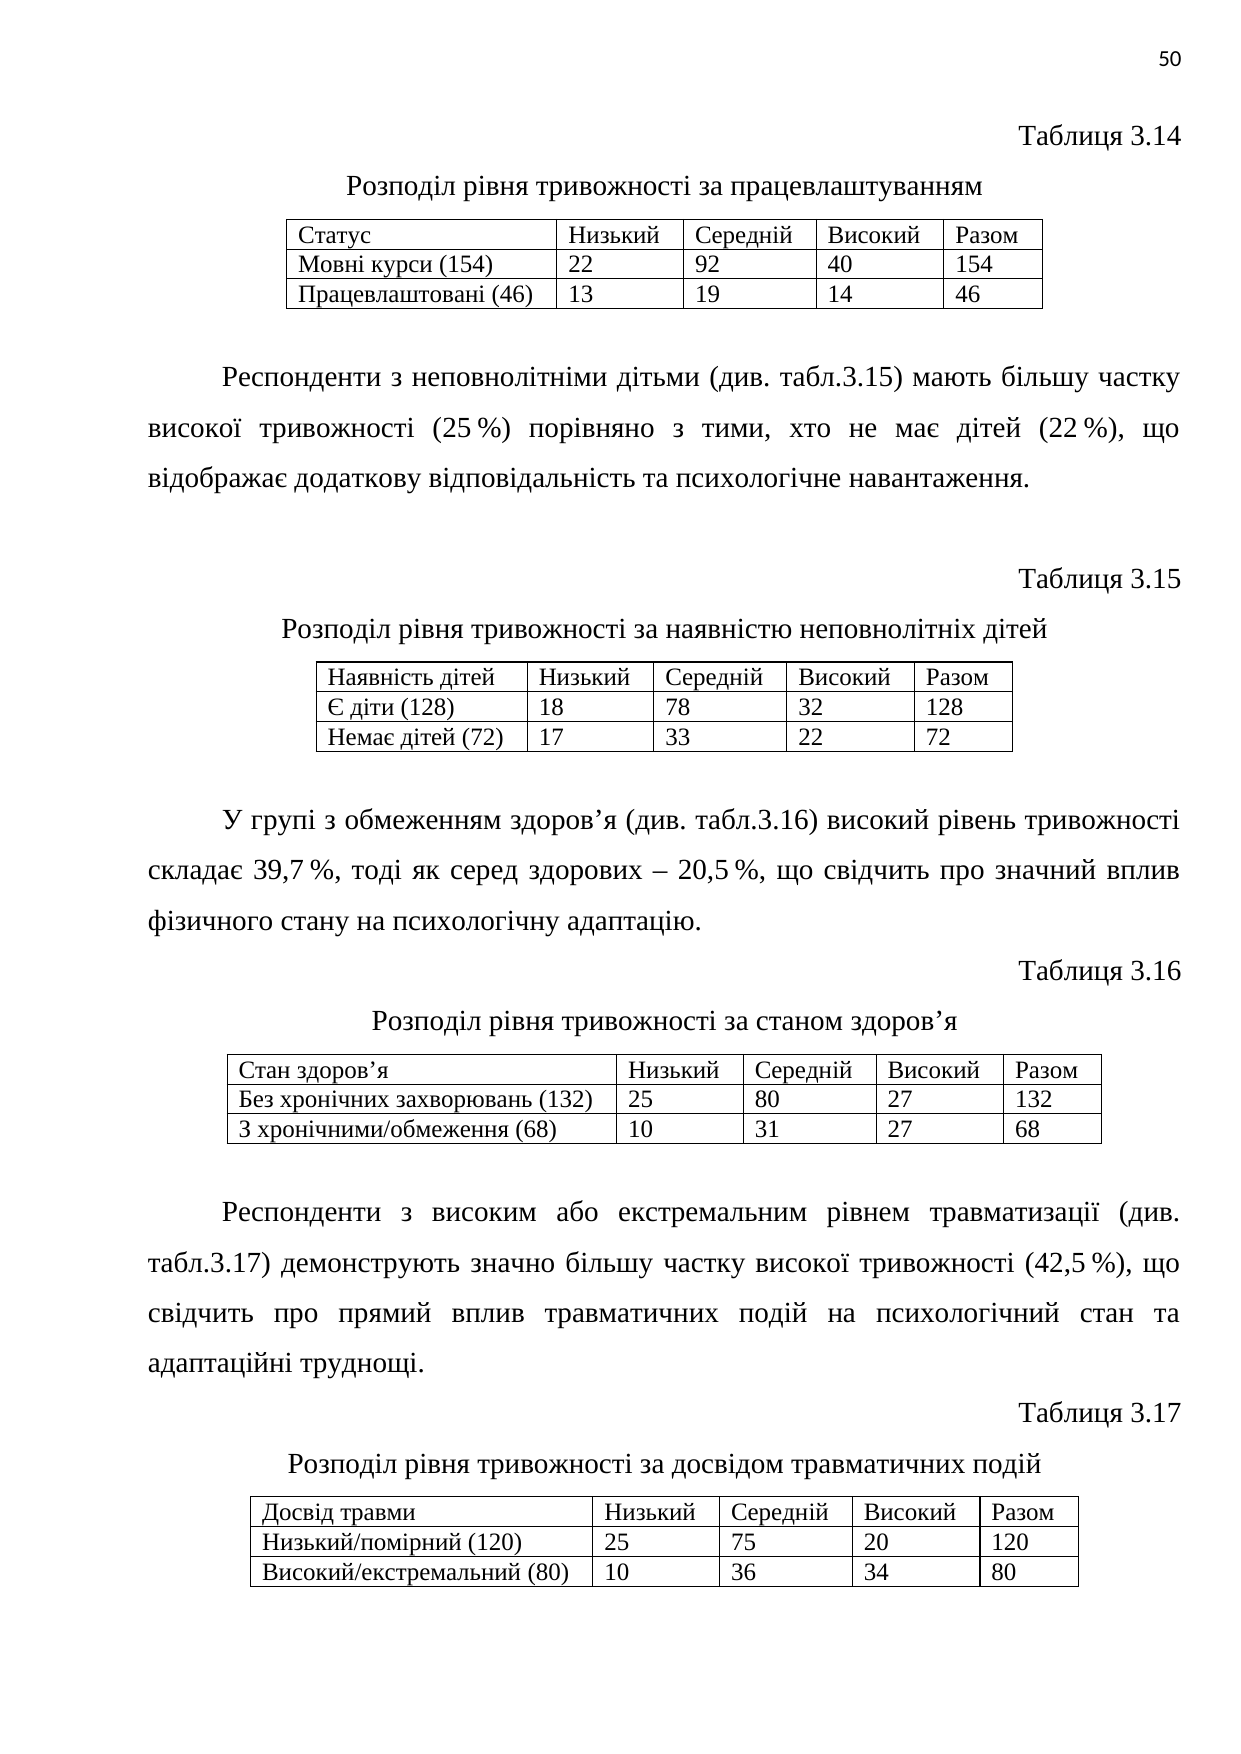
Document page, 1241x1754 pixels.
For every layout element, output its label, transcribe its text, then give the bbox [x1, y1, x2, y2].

table_header Наявність дітей [317, 663, 527, 691]
table_cell 20 [853, 1527, 979, 1556]
table_cell 132 [1004, 1085, 1101, 1113]
table_header Високий [877, 1055, 1003, 1083]
table_cell 68 [1004, 1114, 1101, 1143]
table_cell 10 [593, 1557, 719, 1586]
table_cell 13 [557, 279, 683, 308]
table_cell 80 [744, 1085, 876, 1113]
table_header Досвід травми [251, 1497, 592, 1526]
table_cell 120 [981, 1527, 1078, 1556]
table_header Високий [853, 1497, 979, 1526]
table_header Середній [684, 220, 816, 248]
text Таблиця 3.14 [148, 118, 1181, 152]
table_header Середній [744, 1055, 876, 1083]
table_cell Немає дітей (72) [317, 722, 527, 751]
text У групі з обмеженням здоров’я (див. табл.3.16) високий рівень тривожності складає 39,7 %, тоді як серед здорових – 20,5 %, що свідчить про значний вплив фізичного стану на психологічну адаптацію. [148, 802, 1181, 936]
table_header Статус [287, 220, 556, 248]
table_cell 128 [915, 692, 1012, 721]
table_cell 154 [944, 250, 1042, 278]
table_header Низький [528, 663, 653, 691]
table_header Разом [915, 663, 1012, 691]
table_header Низький [593, 1497, 719, 1526]
table_cell 75 [720, 1527, 852, 1556]
table_cell 18 [528, 692, 653, 721]
table_cell Високий/екстремальний (80) [251, 1557, 592, 1586]
table_header Середній [654, 663, 786, 691]
table_header Разом [944, 220, 1042, 248]
table_cell 33 [654, 722, 786, 751]
text Розподіл рівня тривожності за станом здоров’я [148, 1003, 1181, 1037]
table_header Стан здоров’я [228, 1055, 616, 1083]
table_cell 14 [817, 279, 943, 308]
table_cell 27 [877, 1085, 1003, 1113]
table_cell З хронічними/обмеження (68) [228, 1114, 616, 1143]
table_cell Без хронічних захворювань (132) [228, 1085, 616, 1113]
table_cell Мовні курси (154) [287, 250, 556, 278]
table_cell 22 [557, 250, 683, 278]
table_cell 72 [915, 722, 1012, 751]
table_cell 17 [528, 722, 653, 751]
table_cell 40 [817, 250, 943, 278]
table_cell 10 [617, 1114, 743, 1143]
table_cell 32 [787, 692, 914, 721]
table_cell 36 [720, 1557, 852, 1586]
text Розподіл рівня тривожності за працевлаштуванням [148, 168, 1181, 202]
table_cell Низький/помірний (120) [251, 1527, 592, 1556]
table_cell 34 [853, 1557, 979, 1586]
table_cell 80 [981, 1557, 1078, 1586]
text Розподіл рівня тривожності за досвідом травматичних подій [148, 1446, 1181, 1479]
table_cell 22 [787, 722, 914, 751]
text Респонденти з високим або екстремальним рівнем травматизації (див. табл.3.17) демонструють значно більшу частку високої тривожності (42,5 %), що свідчить про прямий вплив травматичних подій на психологічний стан та адаптаційні труднощі. [148, 1194, 1181, 1379]
table_header Високий [817, 220, 943, 248]
table_header Разом [981, 1497, 1078, 1526]
text Таблиця 3.17 [148, 1396, 1181, 1429]
table_header Високий [787, 663, 914, 691]
table_cell 19 [684, 279, 816, 308]
table_cell 25 [593, 1527, 719, 1556]
table_header Разом [1004, 1055, 1101, 1083]
table_cell 31 [744, 1114, 876, 1143]
table_cell 78 [654, 692, 786, 721]
table_cell 25 [617, 1085, 743, 1113]
table_header Низький [557, 220, 683, 248]
table_cell 46 [944, 279, 1042, 308]
table_cell 27 [877, 1114, 1003, 1143]
table_header Низький [617, 1055, 743, 1083]
table_header Середній [720, 1497, 852, 1526]
table_cell Є діти (128) [317, 692, 527, 721]
text Таблиця 3.16 [148, 953, 1181, 987]
table_cell 92 [684, 250, 816, 278]
text Таблиця 3.15 [148, 561, 1181, 594]
text Респонденти з неповнолітніми дітьми (див. табл.3.15) мають більшу частку високої тривожності (25 %) порівняно з тими, хто не має дітей (22 %), що відображає додаткову відповідальність та психологічне навантаження. [148, 359, 1181, 494]
table_cell Працевлаштовані (46) [287, 279, 556, 308]
text Розподіл рівня тривожності за наявністю неповнолітніх дітей [148, 611, 1181, 644]
